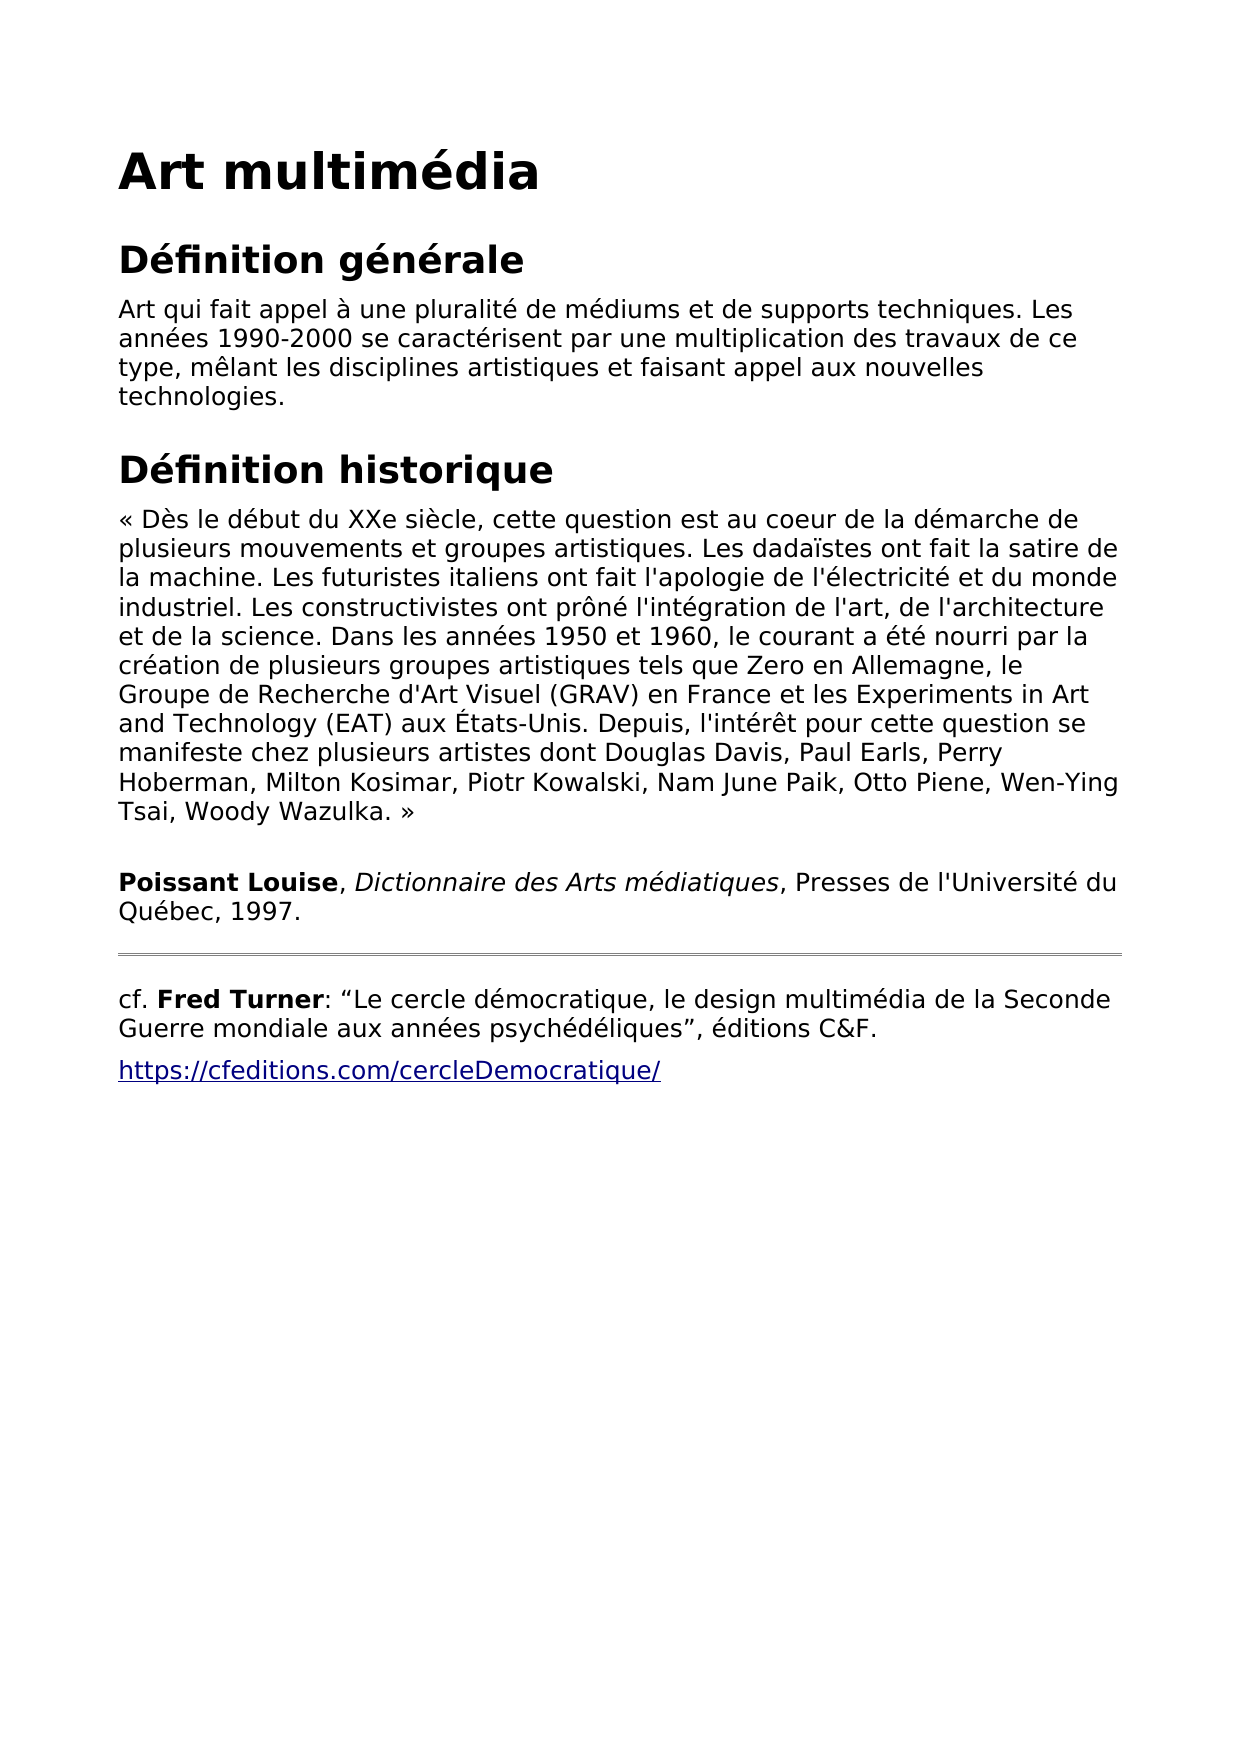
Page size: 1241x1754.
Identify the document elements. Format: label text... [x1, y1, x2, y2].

text https://cfeditions.com/cercleDemocratique/ [118, 1056, 1122, 1085]
subtitle Art multimédia [118, 143, 1122, 201]
subtitle Définition générale [118, 239, 1122, 282]
subtitle Définition historique [118, 449, 1122, 493]
text Poissant Louise, Dictionnaire des Arts médiatiques, Presses de l'Université du Québec, 1997. [118, 868, 1122, 926]
text « Dès le début du XXe siècle, cette question est au coeur de la démarche de plusieurs mouvements et groupes artistiques. Les dadaïstes ont fait la satire de la machine. Les futuristes italiens ont fait l'apologie de l'électricité et du monde industriel. Les constructivistes ont prôné l'intégration de l'art, de l'architecture et de la science. Dans les années 1950 et 1960, le courant a été nourri par la création de plusieurs groupes artistiques tels que Zero en Allemagne, le Groupe de Recherche d'Art Visuel (GRAV) en France et les Experiments in Art and Technology (EAT) aux États-Unis. Depuis, l'intérêt pour cette question se manifeste chez plusieurs artistes dont Douglas Davis, Paul Earls, Perry Hoberman, Milton Kosimar, Piotr Kowalski, Nam June Paik, Otto Piene, Wen-Ying Tsai, Woody Wazulka. » [118, 505, 1122, 855]
text Art qui fait appel à une pluralité de médiums et de supports techniques. Les années 1990-2000 se caractérisent par une multiplication des travaux de ce type, mêlant les disciplines artistiques et faisant appel aux nouvelles technologies. [118, 295, 1122, 412]
text cf. Fred Turner: “Le cercle démocratique, le design multimédia de la Seconde Guerre mondiale aux années psychédéliques”, éditions C&F. [118, 985, 1122, 1043]
